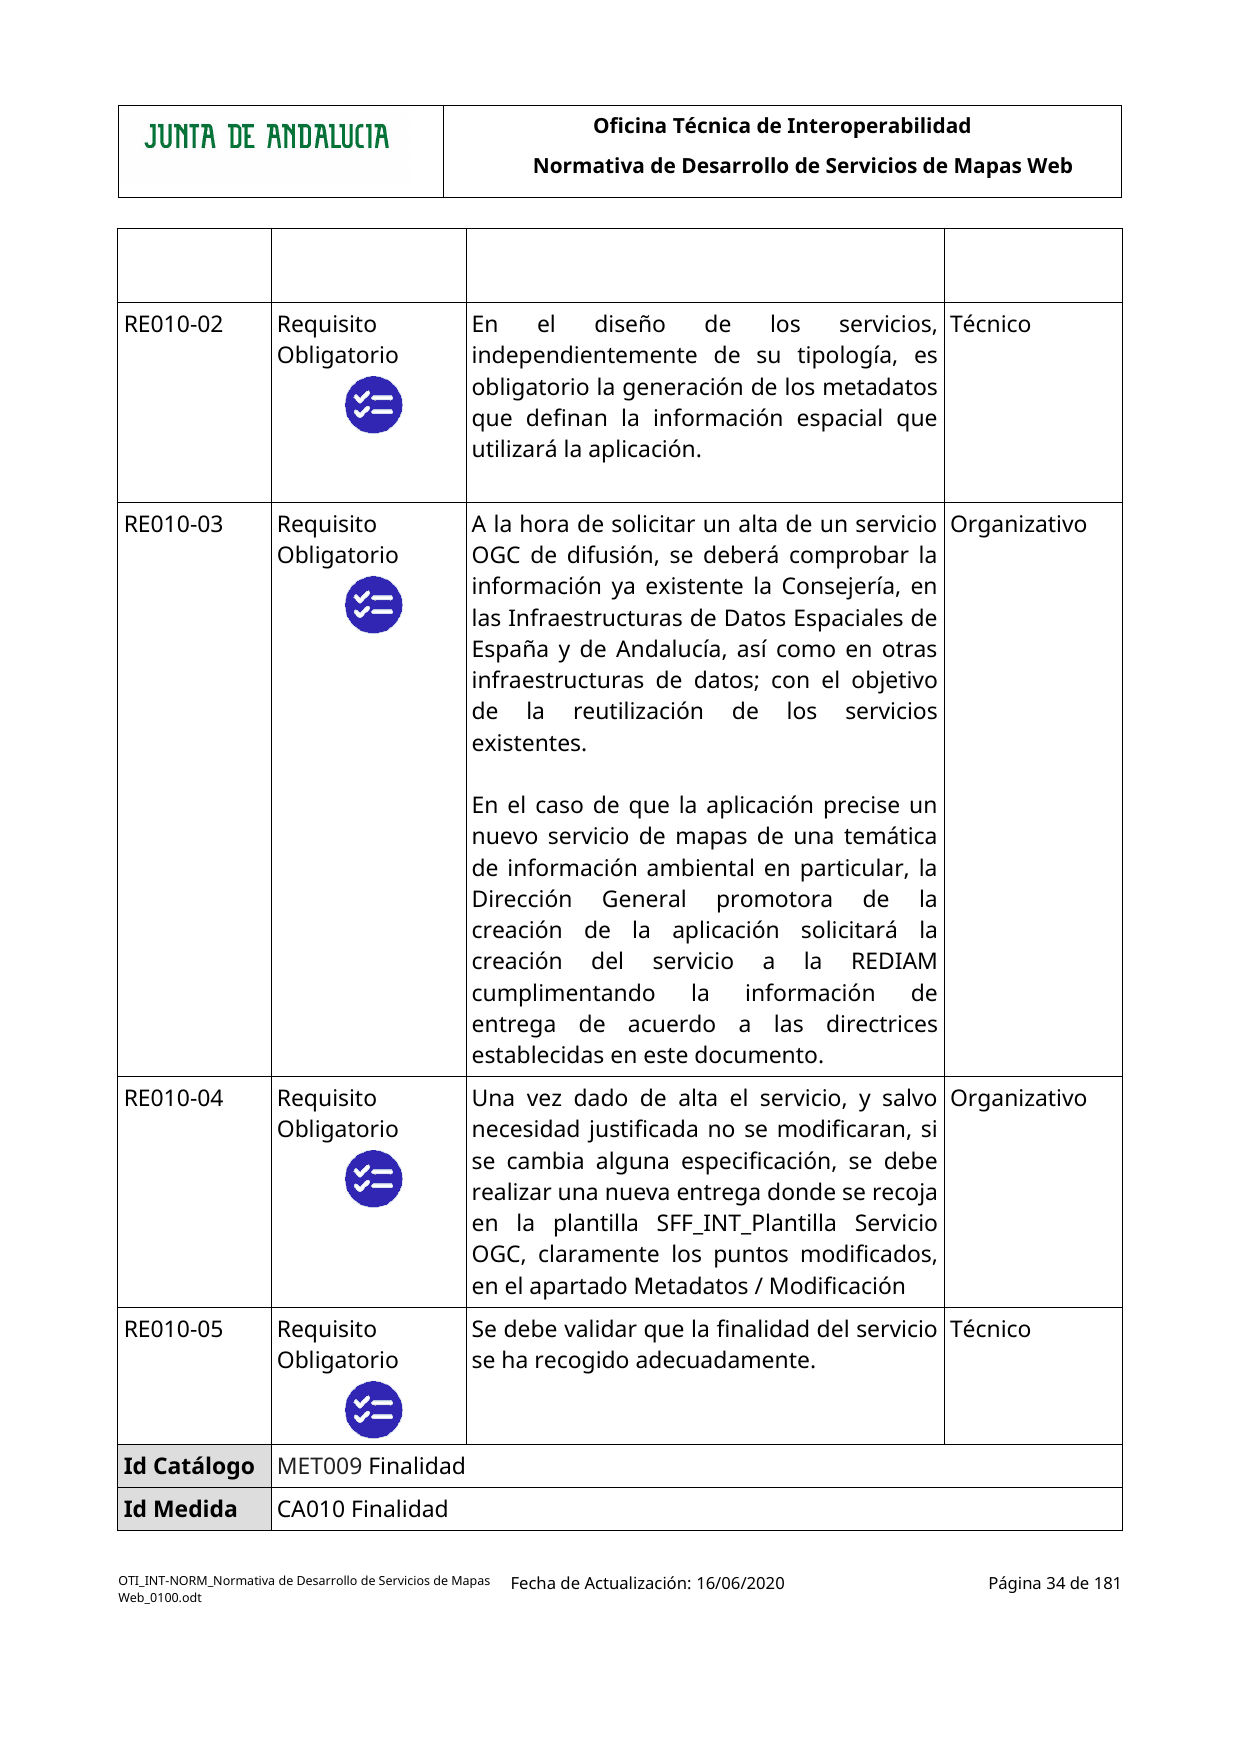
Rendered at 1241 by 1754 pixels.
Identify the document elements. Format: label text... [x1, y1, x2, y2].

table_cell Id Catálogo [118, 1445, 271, 1487]
table_cell [118, 229, 271, 302]
table_cell Técnico [945, 1308, 1122, 1444]
table_cell RE010-02 [118, 303, 271, 501]
table_cell RE010-04 [118, 1077, 271, 1307]
picture [337, 1380, 407, 1441]
table_cell Organizativo [945, 503, 1122, 1076]
table_cell Organizativo [945, 1077, 1122, 1307]
table_cell Requisito Obligatorio [272, 1308, 466, 1444]
table_cell Requisito Obligatorio [272, 303, 466, 501]
table_cell A la hora de solicitar un alta de un servicio OGC de difusión, se deberá comprobar la información ya existente la Consejería, en las Infraestructuras de Datos Espaciales de España y de Andalucía, así como en otras infraestructuras de datos; con el objetivo de la reutilización de los servicios existentes. En el caso de que la aplicación precise un nuevo servicio de mapas de una temática de información ambiental en particular, la Dirección General promotora de la creación de la aplicación solicitará la creación del servicio a la REDIAM cumplimentando la información de entrega de acuerdo a las directrices establecidas en este documento. [467, 503, 944, 1076]
table_cell Requisito Obligatorio [272, 1077, 466, 1307]
table_cell Requisito Obligatorio [272, 503, 466, 1076]
table_cell Una vez dado de alta el servicio, y salvo necesidad justificada no se modificaran, si se cambia alguna especificación, se debe realizar una nueva entrega donde se recoja en la plantilla SFF_INT_Plantilla Servicio OGC, claramente los puntos modificados, en el apartado Metadatos / Modificación [467, 1077, 944, 1307]
table_cell RE010-05 [118, 1308, 271, 1444]
picture [337, 575, 407, 636]
table_cell CA010 Finalidad [272, 1488, 1122, 1530]
table_cell Técnico [945, 303, 1122, 501]
table_cell MET009 Finalidad [272, 1445, 1122, 1487]
table_cell Id Medida [118, 1488, 271, 1530]
table_cell [945, 229, 1122, 302]
picture [337, 1150, 407, 1210]
table_cell En el diseño de los servicios, independientemente de su tipología, es obligatorio la generación de los metadatos que definan la información espacial que utilizará la aplicación. [467, 303, 944, 501]
table_cell [467, 229, 944, 302]
picture [337, 376, 407, 436]
table_cell RE010-03 [118, 503, 271, 1076]
table_cell Se debe validar que la finalidad del servicio se ha recogido adecuadamente. [467, 1308, 944, 1444]
table_cell [272, 229, 466, 302]
